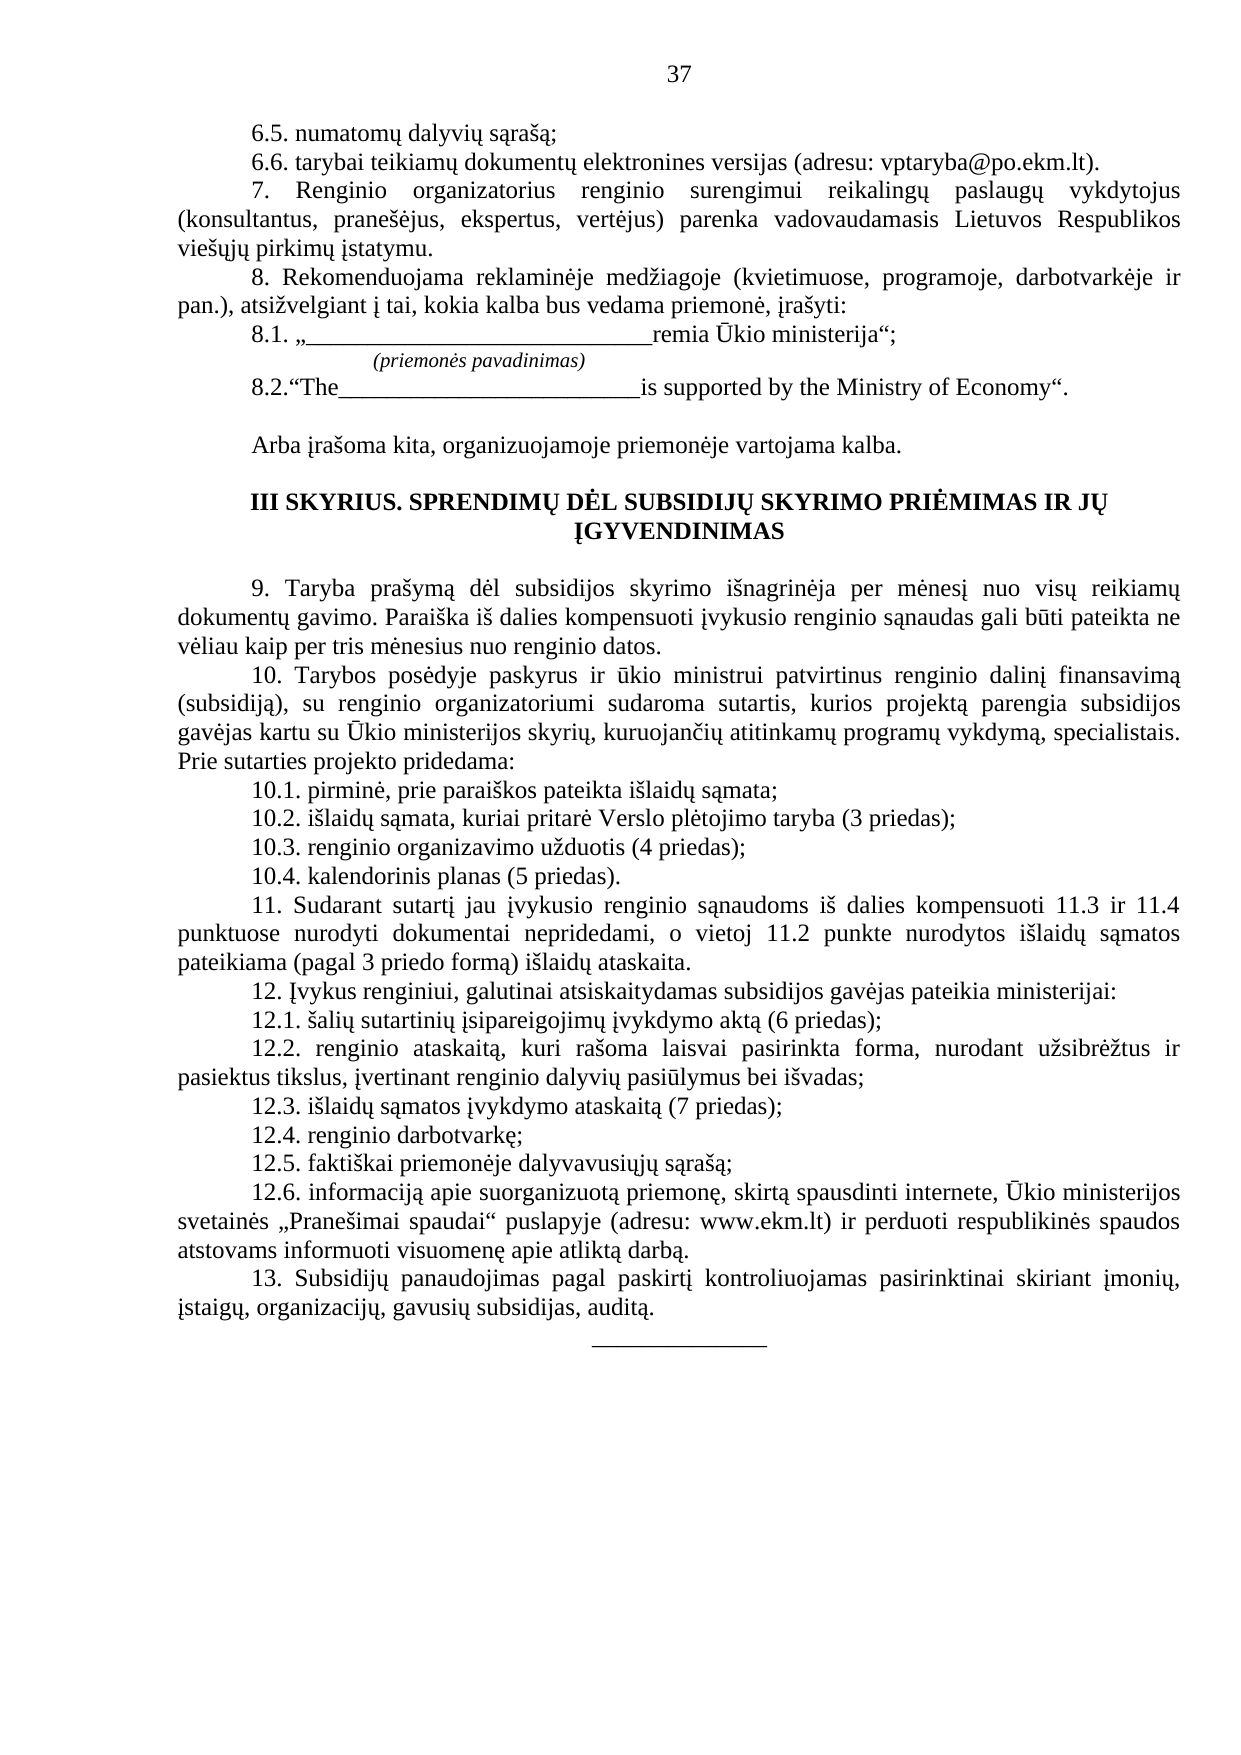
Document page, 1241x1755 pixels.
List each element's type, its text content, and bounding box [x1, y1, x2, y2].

text 12.1. šalių sutartinių įsipareigojimų įvykdymo aktą (6 priedas); [177, 1005, 1181, 1033]
text 10.1. pirminė, prie paraiškos pateikta išlaidų sąmata; [177, 775, 1181, 803]
text 12. Įvykus renginiui, galutinai atsiskaitydamas subsidijos gavėjas pateikia ministerijai: [177, 976, 1181, 1005]
text Arba įrašoma kita, organizuojamoje priemonėje vartojama kalba. [177, 430, 1181, 458]
text 12.4. renginio darbotvarkę; [177, 1120, 1181, 1148]
text 12.2. renginio ataskaitą, kuri rašoma laisvai pasirinkta forma, nurodant užsibrėžtus ir pasiektus tikslus, įvertinant renginio dalyvių pasiūlymus bei išvadas; [177, 1033, 1181, 1091]
text 10.2. išlaidų sąmata, kuriai pritarė Verslo plėtojimo taryba (3 priedas); [177, 803, 1181, 832]
text 9. Taryba prašymą dėl subsidijos skyrimo išnagrinėja per mėnesį nuo visų reikiamų dokumentų gavimo. Paraiška iš dalies kompensuoti įvykusio renginio sąnaudas gali būti pateikta ne vėliau kaip per tris mėnesius nuo renginio datos. [177, 573, 1181, 660]
text 12.5. faktiškai priemonėje dalyvavusiųjų sąrašą; [177, 1148, 1181, 1177]
text ______________ [177, 1321, 1181, 1350]
text 11. Sudarant sutartį jau įvykusio renginio sąnaudoms iš dalies kompensuoti 11.3 ir 11.4 punktuose nurodyti dokumentai nepridedami, o vietoj 11.2 punkte nurodytos išlaidų sąmatos pateikiama (pagal 3 priedo formą) išlaidų ataskaita. [177, 890, 1181, 976]
text 8.2.“The is supported by the Ministry of Economy“. [177, 372, 1181, 401]
text 12.6. informaciją apie suorganizuotą priemonę, skirtą spausdinti internete, Ūkio ministerijos svetainės „Pranešimai spaudai“ puslapyje (adresu: www.ekm.lt) ir perduoti respublikinės spaudos atstovams informuoti visuomenę apie atliktą darbą. [177, 1177, 1181, 1263]
text III SKYRIUS. SPRENDIMŲ DĖL SUBSIDIJŲ SKYRIMO PRIĖMIMAS IR JŲ ĮGYVENDINIMAS [177, 487, 1181, 545]
text 12.3. išlaidų sąmatos įvykdymo ataskaitą (7 priedas); [177, 1091, 1181, 1120]
text 8.1. „ remia Ūkio ministerija“; [177, 319, 1181, 348]
text 6.5. numatomų dalyvių sąrašą; [177, 118, 1181, 147]
text (priemonės pavadinimas) [177, 348, 1181, 372]
text 6.6. tarybai teikiamų dokumentų elektronines versijas (adresu: vptaryba@po.ekm.lt). [177, 147, 1181, 176]
text 8. Rekomenduojama reklaminėje medžiagoje (kvietimuose, programoje, darbotvarkėje ir pan.), atsižvelgiant į tai, kokia kalba bus vedama priemonė, įrašyti: [177, 262, 1181, 319]
text 10.3. renginio organizavimo užduotis (4 priedas); [177, 832, 1181, 861]
text 7. Renginio organizatorius renginio surengimui reikalingų paslaugų vykdytojus (konsultantus, pranešėjus, ekspertus, vertėjus) parenka vadovaudamasis Lietuvos Respublikos viešųjų pirkimų įstatymu. [177, 176, 1181, 262]
text 13. Subsidijų panaudojimas pagal paskirtį kontroliuojamas pasirinktinai skiriant įmonių, įstaigų, organizacijų, gavusių subsidijas, auditą. [177, 1263, 1181, 1321]
text 10. Tarybos posėdyje paskyrus ir ūkio ministrui patvirtinus renginio dalinį finansavimą (subsidiją), su renginio organizatoriumi sudaroma sutartis, kurios projektą parengia subsidijos gavėjas kartu su Ūkio ministerijos skyrių, kuruojančių atitinkamų programų vykdymą, specialistais. Prie sutarties projekto pridedama: [177, 660, 1181, 775]
text 10.4. kalendorinis planas (5 priedas). [177, 861, 1181, 890]
